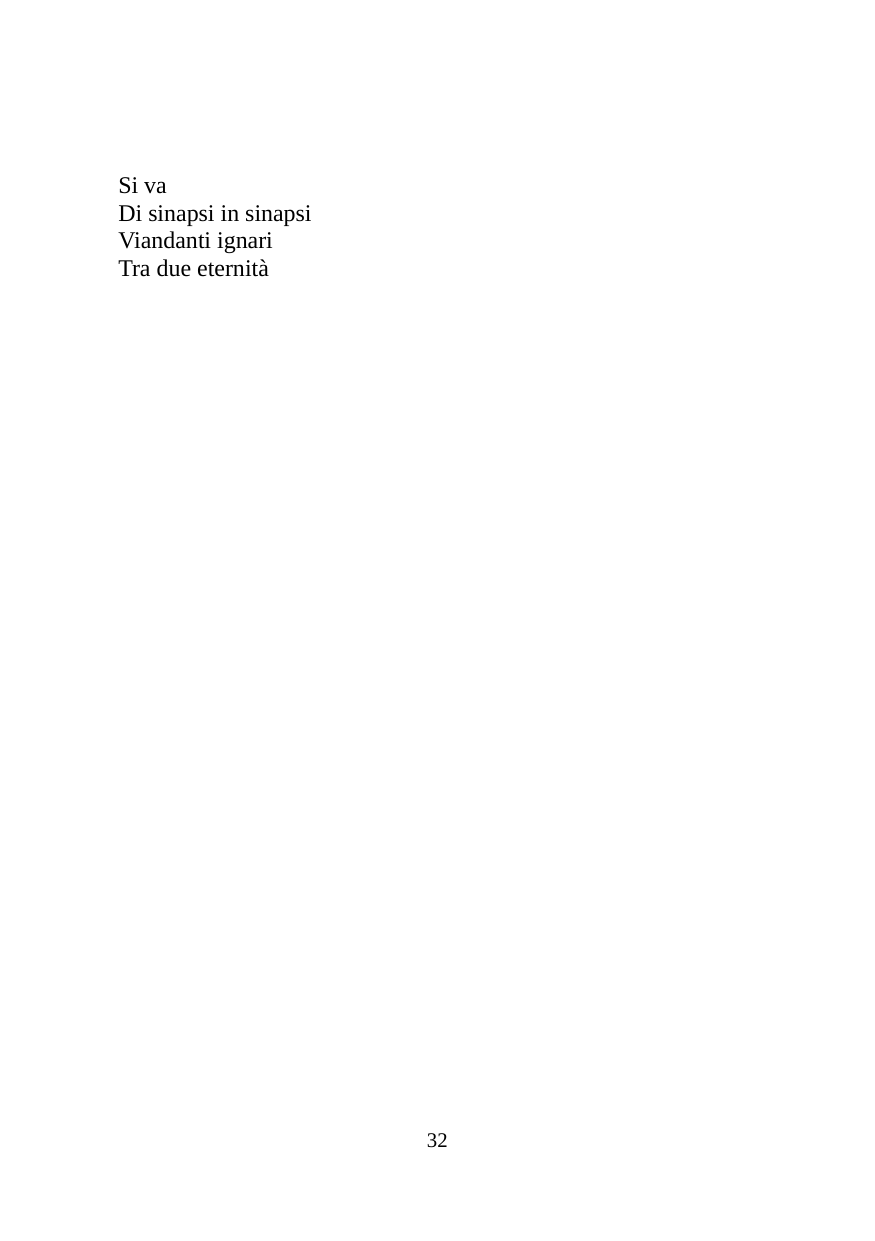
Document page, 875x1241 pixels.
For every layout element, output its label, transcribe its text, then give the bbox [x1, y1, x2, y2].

text Si va [88, 171, 786, 199]
text Viandanti ignari [88, 227, 786, 254]
text Tra due eternità [88, 254, 786, 282]
text Di sinapsi in sinapsi [88, 199, 786, 227]
